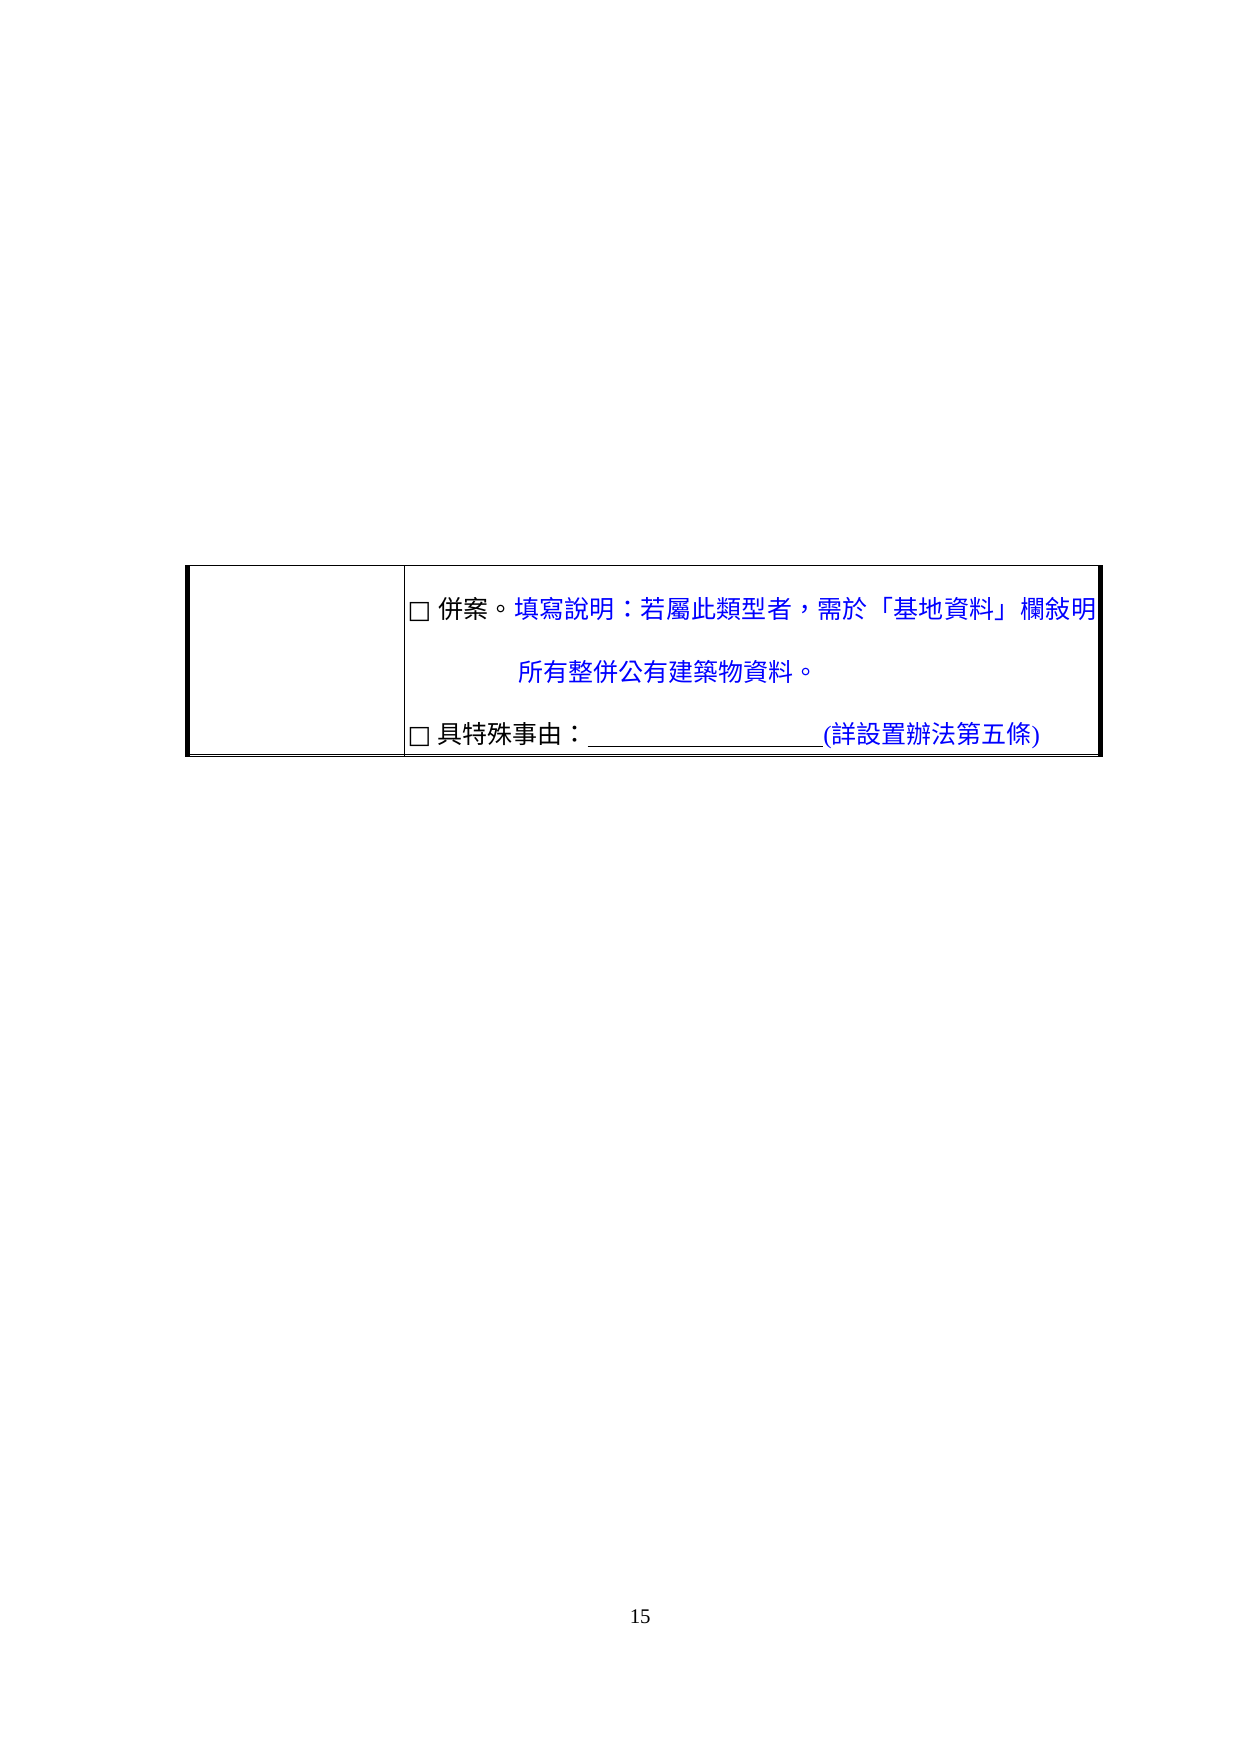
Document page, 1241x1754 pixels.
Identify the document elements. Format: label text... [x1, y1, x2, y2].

table_cell □ 併案。填寫說明：若屬此類型者，需於「基地資料」欄敍明所有整併公有建築物資料。 □ 具特殊事由： (詳設置辦法第五條) [405, 566, 1098, 753]
table_cell [190, 566, 404, 753]
